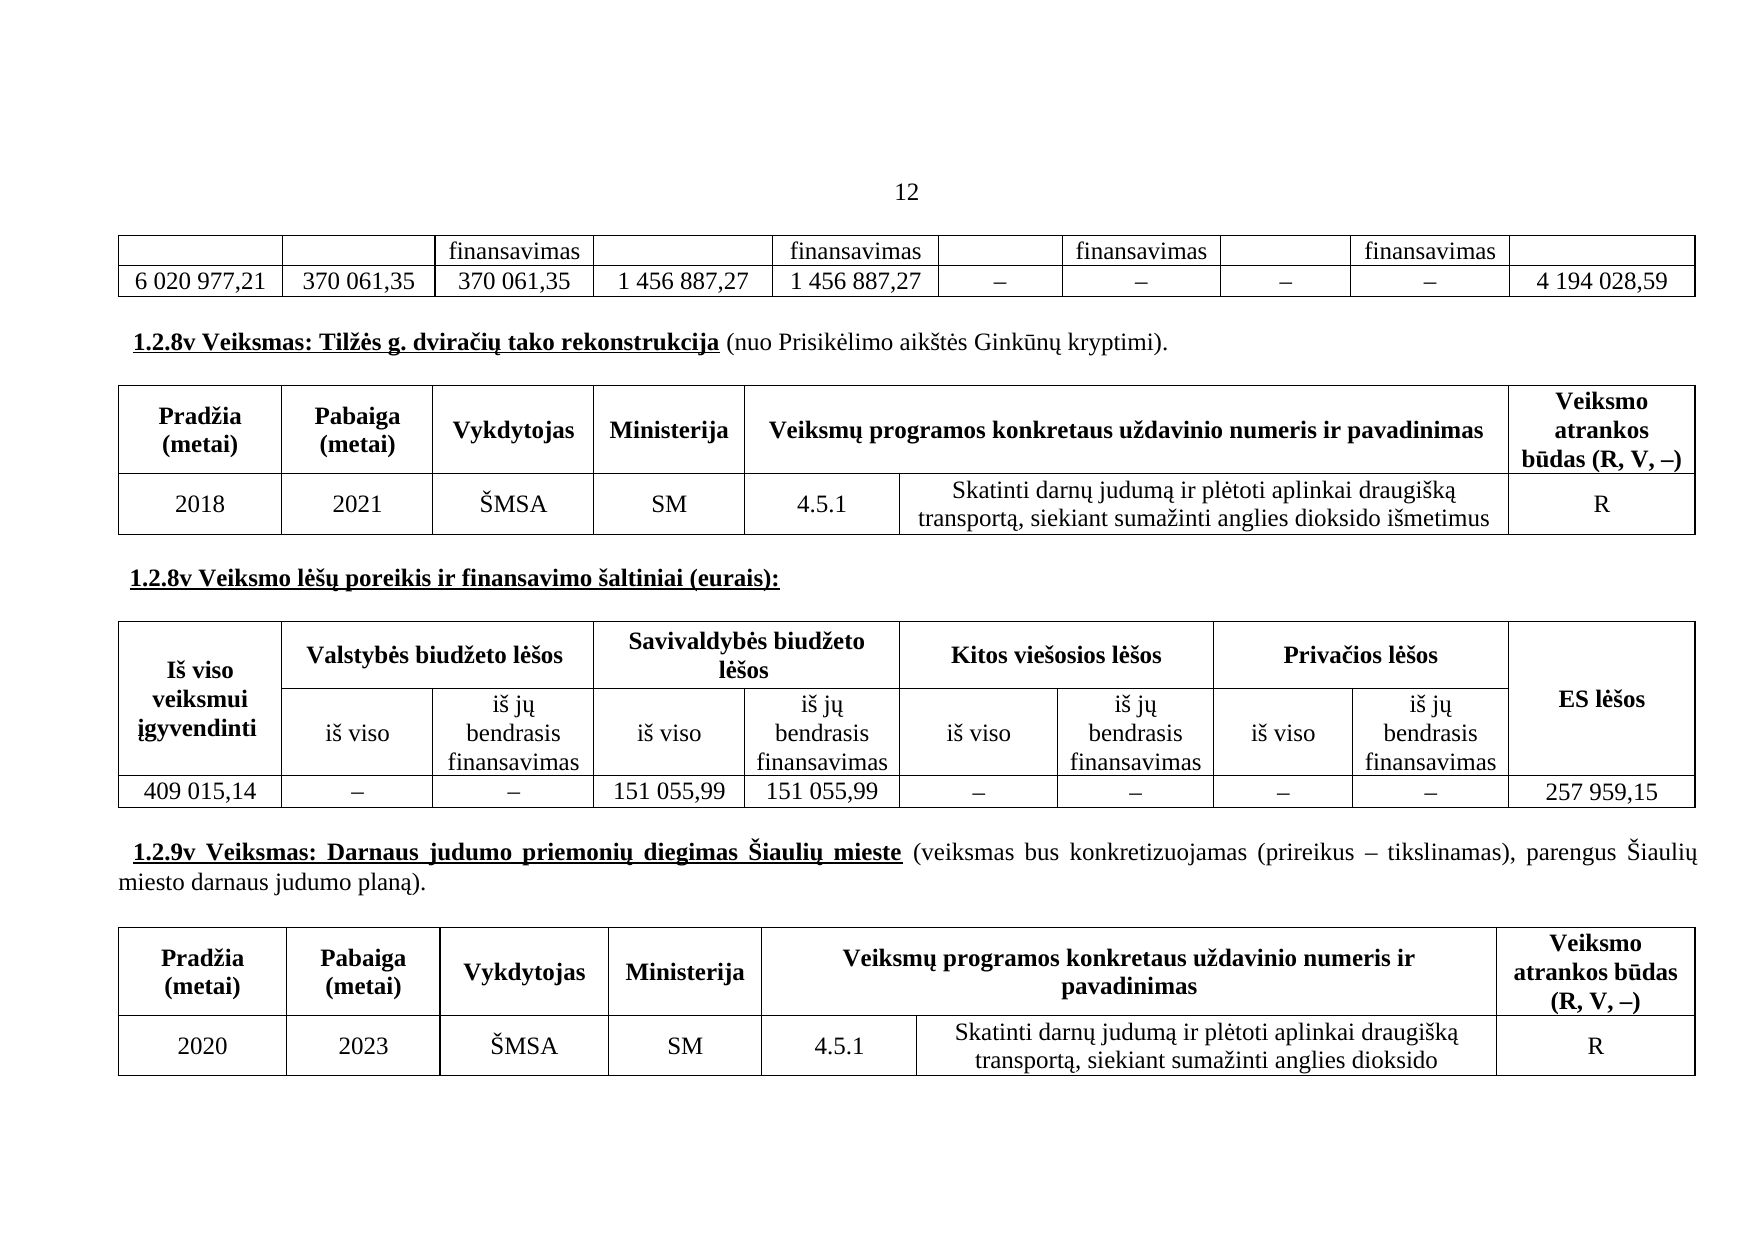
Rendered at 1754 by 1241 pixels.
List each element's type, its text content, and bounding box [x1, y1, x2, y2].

table_cell 1 456 887,27 [773, 266, 938, 296]
table_cell – [1353, 776, 1508, 807]
table_cell 257 959,15 [1509, 776, 1694, 807]
table_cell Skatinti darnų judumą ir plėtoti aplinkai draugišką transportą, siekiant sumažinti anglies dioksido išmetimus [900, 474, 1508, 533]
table_cell – [433, 776, 593, 807]
table_cell iš jų bendrasis finansavimas [433, 689, 593, 775]
table_cell 2023 [287, 1016, 439, 1075]
table_cell 151 055,99 [594, 776, 744, 807]
table_cell R [1497, 1016, 1694, 1075]
table_header Pradžia (metai) [119, 386, 281, 473]
table_cell 151 055,99 [745, 776, 899, 807]
table_cell finansavimas [436, 236, 593, 264]
table_cell ŠMSA [441, 1016, 608, 1075]
table_cell 2021 [282, 474, 432, 533]
table_cell – [1063, 266, 1220, 296]
table_cell finansavimas [1351, 236, 1509, 264]
text 1.2.8v Veiksmas: Tilžės g. dviračių tako rekonstrukcija (nuo Prisikėlimo aikštės Ginkūnų kryptimi). [118, 327, 1698, 355]
table_cell SM [609, 1016, 761, 1075]
table_cell – [282, 776, 432, 807]
table_cell iš viso [1214, 689, 1352, 775]
table_cell – [939, 266, 1062, 296]
table_header Veiksmų programos konkretaus uždavinio numeris ir pavadinimas [745, 386, 1508, 473]
table_cell Savivaldybės biudžeto lėšos [594, 622, 899, 688]
table_header Veiksmo atrankos būdas (R, V, –) [1497, 928, 1694, 1014]
table_header Pradžia (metai) [119, 928, 286, 1014]
table_cell 2020 [119, 1016, 286, 1075]
text 1.2.9v Veiksmas: Darnaus judumo priemonių diegimas Šiaulių mieste (veiksmas bus konkretizuojamas (prireikus – tikslinamas), parengus Šiaulių miesto darnaus judumo planą). [118, 837, 1698, 896]
table_cell ŠMSA [433, 474, 593, 533]
table_cell 1.2.8v Veiksmo lėšų poreikis ir finansavimo šaltiniai (eurais): [118, 535, 1695, 621]
table_cell 4 194 028,59 [1510, 266, 1694, 296]
table_cell [283, 236, 434, 264]
table_cell finansavimas [1063, 236, 1220, 264]
table_cell – [1058, 776, 1213, 807]
table_cell Iš viso veiksmui įgyvendinti [119, 622, 281, 775]
table_cell [594, 236, 772, 264]
table_cell SM [594, 474, 744, 533]
table_cell – [900, 776, 1057, 807]
table_cell finansavimas [773, 236, 938, 264]
table_cell iš viso [900, 689, 1057, 775]
table_cell iš jų bendrasis finansavimas [1353, 689, 1508, 775]
table_cell iš jų bendrasis finansavimas [1058, 689, 1213, 775]
table_cell 370 061,35 [283, 266, 434, 296]
table_cell 6 020 977,21 [119, 266, 282, 296]
table_header Pabaiga (metai) [282, 386, 432, 473]
table_header [1510, 236, 1694, 264]
table_cell [939, 236, 1062, 264]
table_cell R [1509, 474, 1694, 533]
table_cell – [1351, 266, 1509, 296]
table_cell iš jų bendrasis finansavimas [745, 689, 899, 775]
table_cell 2018 [119, 474, 281, 533]
table_header Pabaiga (metai) [287, 928, 439, 1014]
table_header [119, 236, 282, 264]
table_cell 4.5.1 [745, 474, 899, 533]
table_cell 409 015,14 [119, 776, 281, 807]
table_header Veiksmų programos konkretaus uždavinio numeris ir pavadinimas [762, 928, 1496, 1014]
table_header Ministerija [594, 386, 744, 473]
table_cell Valstybės biudžeto lėšos [282, 622, 593, 688]
table_cell – [1214, 776, 1352, 807]
table_cell 1 456 887,27 [594, 266, 772, 296]
table_header Veiksmo atrankos būdas (R, V, –) [1509, 386, 1694, 473]
table_header Vykdytojas [441, 928, 608, 1014]
table_header Ministerija [609, 928, 761, 1014]
table_cell iš viso [594, 689, 744, 775]
table_cell Kitos viešosios lėšos [900, 622, 1213, 688]
table_cell 4.5.1 [762, 1016, 916, 1075]
table_cell Skatinti darnų judumą ir plėtoti aplinkai draugišką transportą, siekiant sumažinti anglies dioksido [917, 1016, 1496, 1075]
table_cell 370 061,35 [436, 266, 593, 296]
table_cell – [1221, 266, 1350, 296]
table_cell Privačios lėšos [1214, 622, 1508, 688]
table_cell iš viso [282, 689, 432, 775]
table_cell [1221, 236, 1350, 264]
table_cell ES lėšos [1509, 622, 1694, 775]
table_header Vykdytojas [433, 386, 593, 473]
